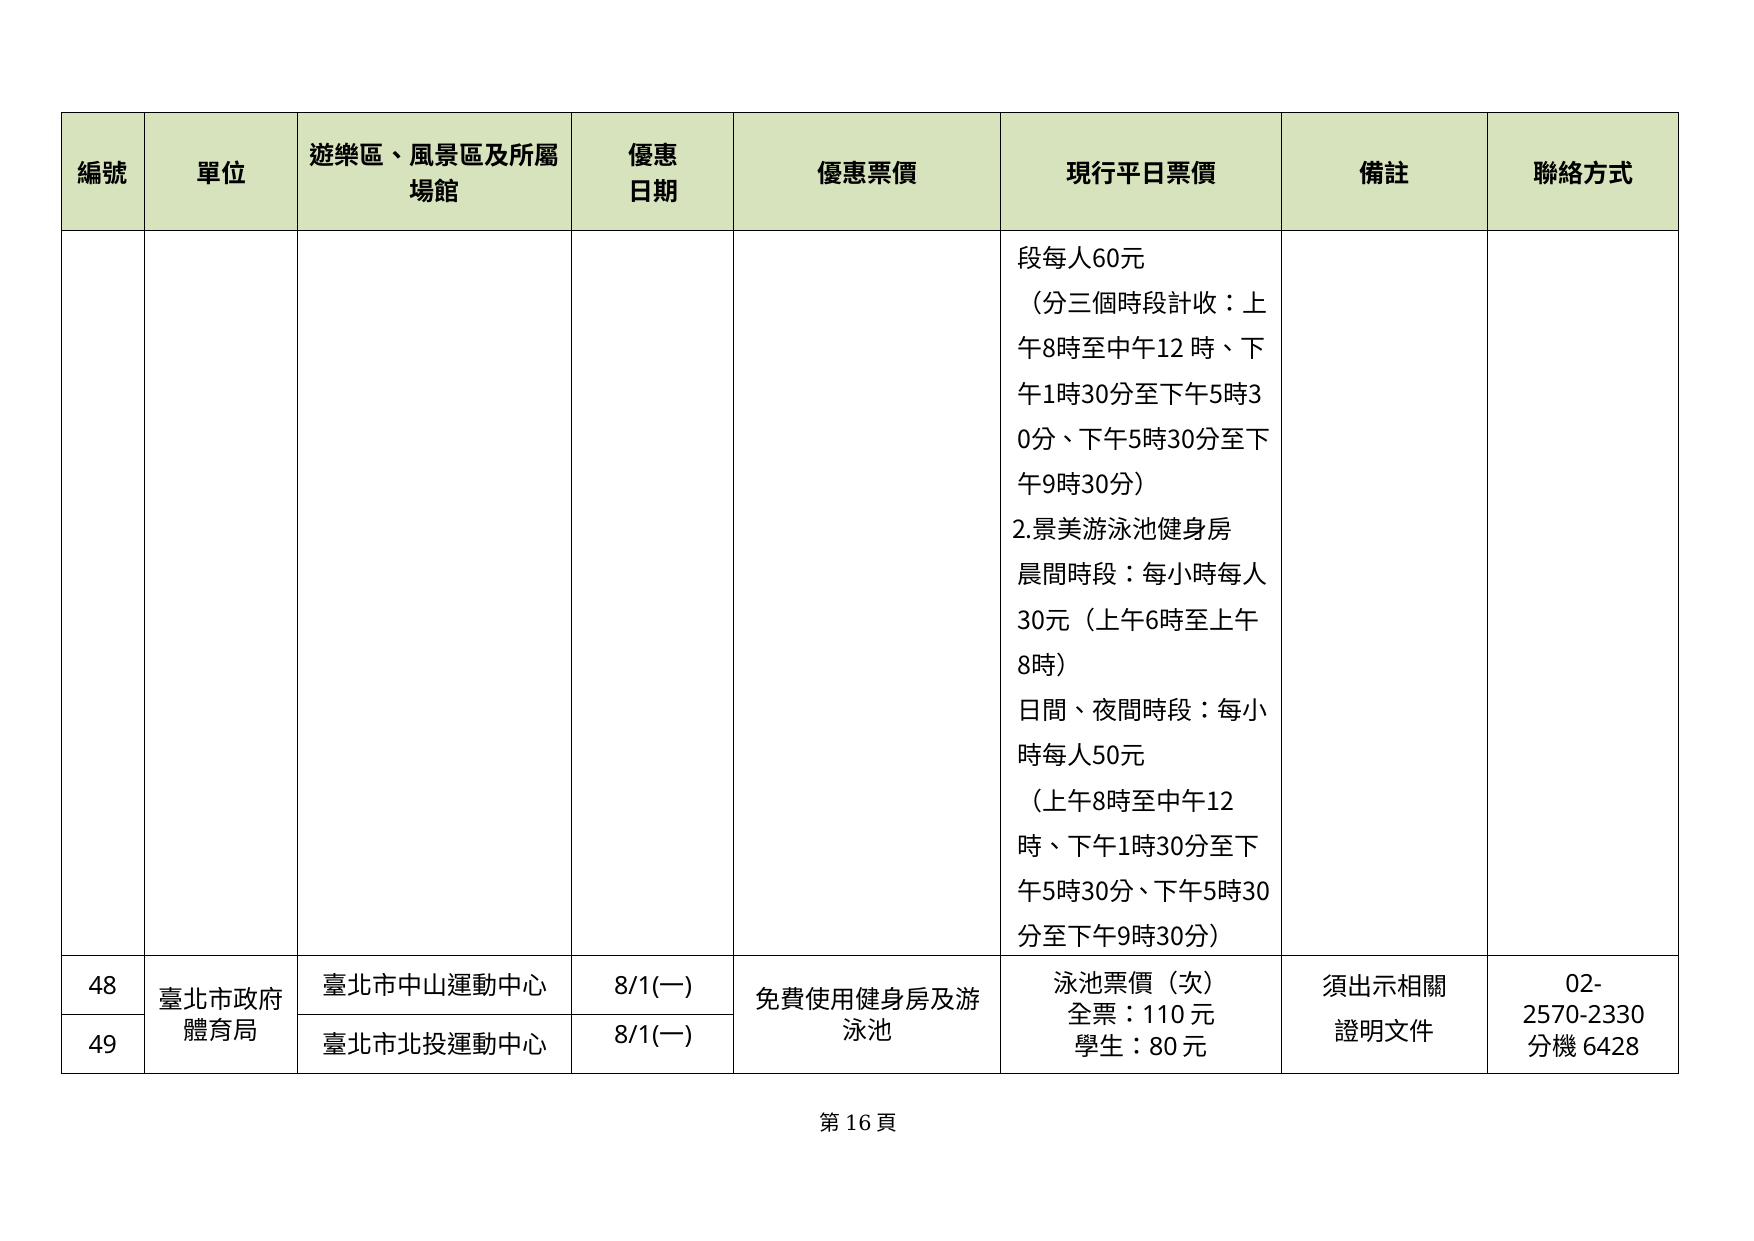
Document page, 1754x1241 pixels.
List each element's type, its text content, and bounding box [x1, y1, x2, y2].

table_header 現行平日票價 [1001, 113, 1281, 230]
table_cell 臺北市政府體育局 [145, 956, 297, 1073]
table_cell 免費使用健身房及游泳池 [734, 956, 1000, 1073]
table_cell 8/1(一) [572, 1015, 733, 1073]
table_cell [298, 231, 571, 955]
table_cell 泳池票價（次） 全票：110元 學生：80元 [1001, 956, 1281, 1073]
table_cell 49 [62, 1015, 144, 1073]
table_header 優惠票價 [734, 113, 1000, 230]
table_header 編號 [62, 113, 144, 230]
table_cell 須出示相關 證明文件 [1282, 956, 1487, 1073]
table_cell [572, 231, 733, 955]
table_header 優惠 日期 [572, 113, 733, 230]
table_cell [734, 231, 1000, 955]
table_cell 臺北市北投運動中心 [298, 1015, 571, 1073]
table_cell [62, 231, 144, 955]
table_cell [1282, 231, 1487, 955]
table_header 聯絡方式 [1488, 113, 1678, 230]
table_cell [1488, 231, 1678, 955]
table_cell 臺北市中山運動中心 [298, 956, 571, 1014]
table_cell [145, 231, 297, 955]
table_cell 02- 2570-2330 分機6428 [1488, 956, 1678, 1073]
table_cell 段每人60元 （分三個時段計收：上午8時至中午12 時、下午1時30分至下午5時30分、下午5時30分至下午9時30分） 2.景美游泳池健身房 晨間時段：每小時每人30元（上午6時至上午8時） 日間、夜間時段：每小時每人50元 （上午8時至中午12時、下午1時30分至下午5時30分、下午5時30分至下午9時30分） [1001, 231, 1281, 955]
table_cell 48 [62, 956, 144, 1014]
table_header 單位 [145, 113, 297, 230]
table_header 遊樂區、風景區及所屬場館 [298, 113, 571, 230]
table_cell 8/1(一) [572, 956, 733, 1014]
table_header 備註 [1282, 113, 1487, 230]
